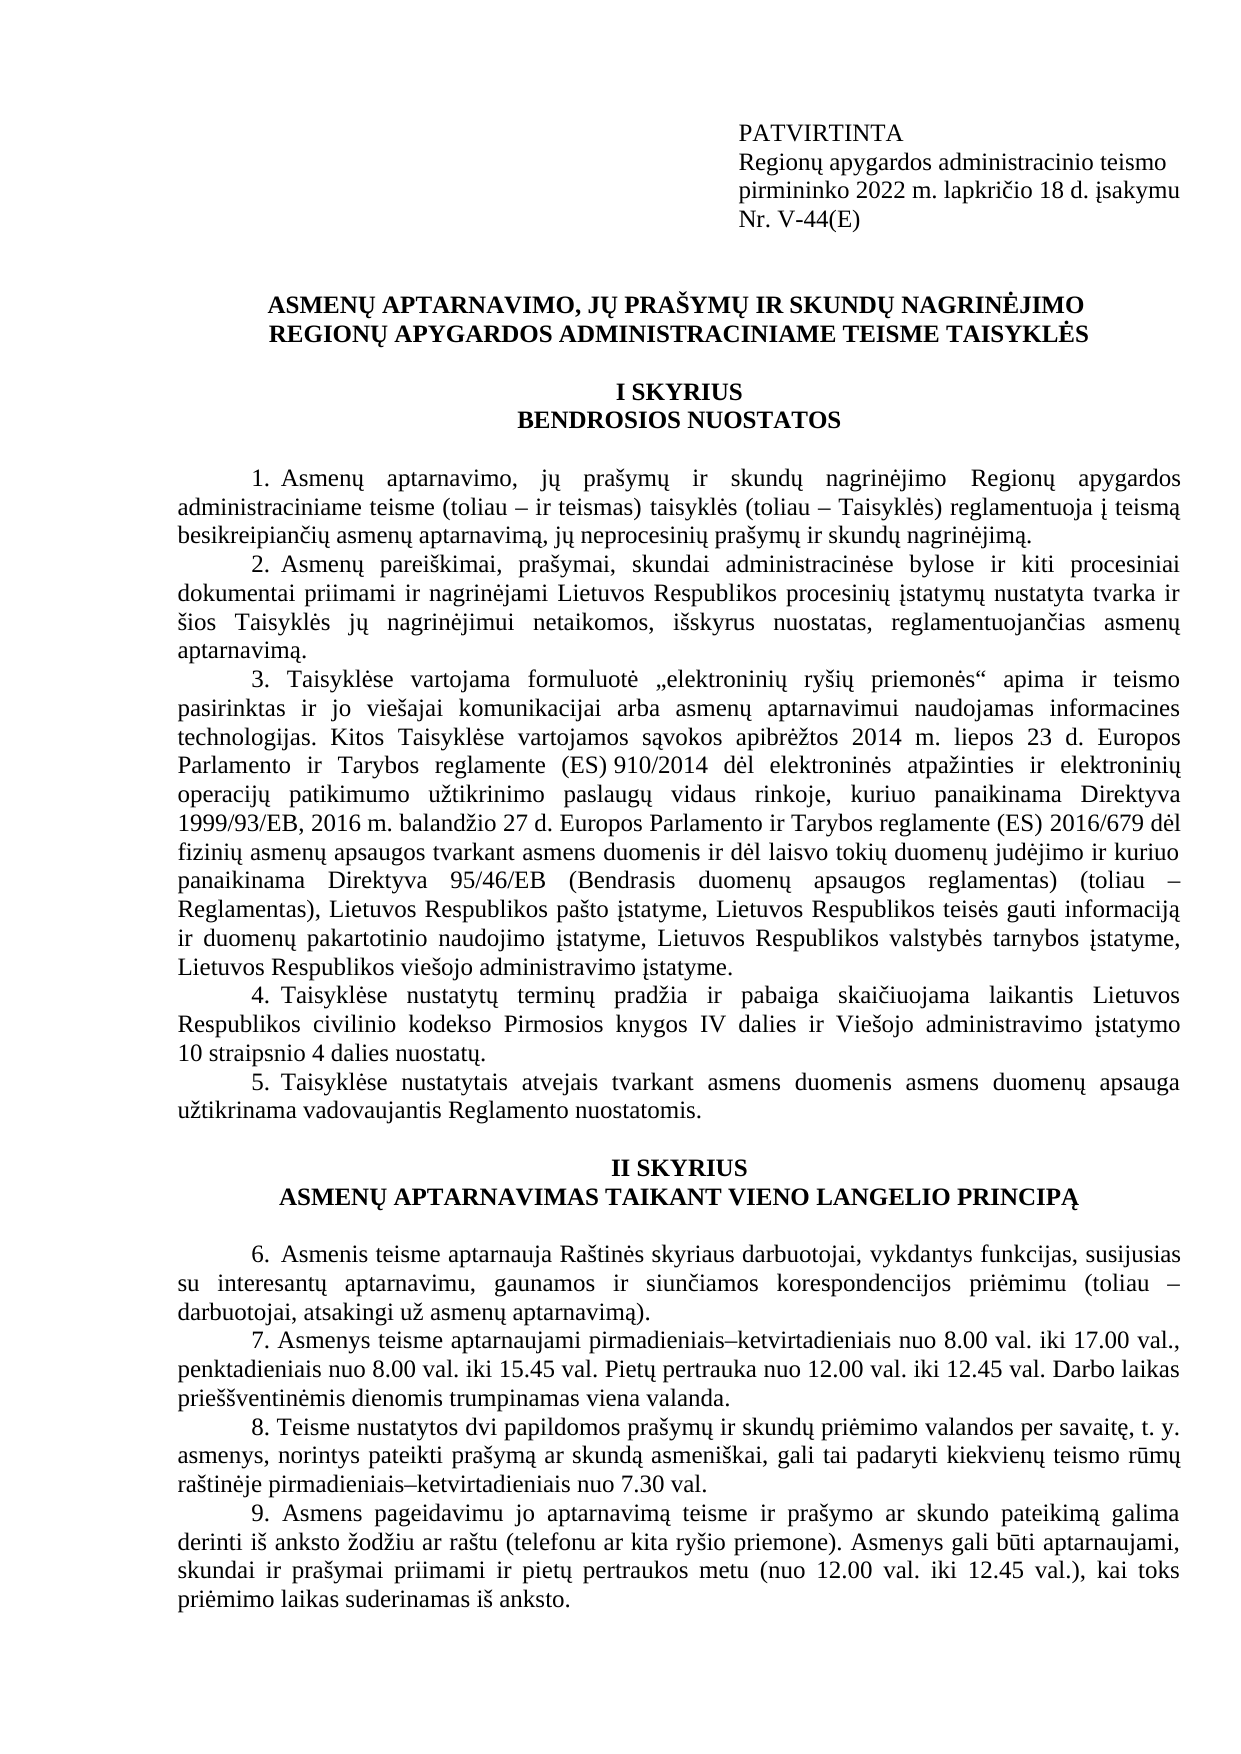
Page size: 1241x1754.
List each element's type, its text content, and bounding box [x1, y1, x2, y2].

text II SKYRIUS [177, 1153, 1181, 1182]
text 3. Taisyklėse vartojama formuluotė „elektroninių ryšių priemonės“ apima ir teismo pasirinktas ir jo viešajai komunikacijai arba asmenų aptarnavimui naudojamas informacines technologijas. Kitos Taisyklėse vartojamos sąvokos apibrėžtos 2014 m. liepos 23 d. Europos Parlamento ir Tarybos reglamente (ES) 910/2014 dėl elektroninės atpažinties ir elektroninių operacijų patikimumo užtikrinimo paslaugų vidaus rinkoje, kuriuo panaikinama Direktyva 1999/93/EB, 2016 m. balandžio 27 d. Europos Parlamento ir Tarybos reglamente (ES) 2016/679 dėl fizinių asmenų apsaugos tvarkant asmens duomenis ir dėl laisvo tokių duomenų judėjimo ir kuriuo panaikinama Direktyva 95/46/EB (Bendrasis duomenų apsaugos reglamentas) (toliau – Reglamentas), Lietuvos Respublikos pašto įstatyme, Lietuvos Respublikos teisės gauti informaciją ir duomenų pakartotinio naudojimo įstatyme, Lietuvos Respublikos valstybės tarnybos įstatyme, Lietuvos Respublikos viešojo administravimo įstatyme. [177, 664, 1181, 981]
text PATVIRTINTA Regionų apygardos administracinio teismo pirmininko 2022 m. lapkričio 18 d. įsakymu Nr. V-44(E) [738, 118, 1181, 233]
text 9. Asmens pageidavimu jo aptarnavimą teisme ir prašymo ar skundo pateikimą galima derinti iš anksto žodžiu ar raštu (telefonu ar kita ryšio priemone). Asmenys gali būti aptarnaujami, skundai ir prašymai priimami ir pietų pertraukos metu (nuo 12.00 val. iki 12.45 val.), kai toks priėmimo laikas suderinamas iš anksto. [177, 1498, 1181, 1613]
text I SKYRIUS [177, 377, 1181, 406]
text 1. Asmenų aptarnavimo, jų prašymų ir skundų nagrinėjimo Regionų apygardos administraciniame teisme (toliau – ir teismas) taisyklės (toliau – Taisyklės) reglamentuoja į teismą besikreipiančių asmenų aptarnavimą, jų neprocesinių prašymų ir skundų nagrinėjimą. [177, 463, 1181, 549]
text 5. Taisyklėse nustatytais atvejais tvarkant asmens duomenis asmens duomenų apsauga užtikrinama vadovaujantis Reglamento nuostatomis. [177, 1067, 1181, 1124]
text ASMENŲ APTARNAVIMAS TAIKANT VIENO LANGELIO PRINCIPĄ [177, 1182, 1181, 1211]
text 4. Taisyklėse nustatytų terminų pradžia ir pabaiga skaičiuojama laikantis Lietuvos Respublikos civilinio kodekso Pirmosios knygos IV dalies ir Viešojo administravimo įstatymo 10 straipsnio 4 dalies nuostatų. [177, 981, 1181, 1067]
text 2. Asmenų pareiškimai, prašymai, skundai administracinėse bylose ir kiti procesiniai dokumentai priimami ir nagrinėjami Lietuvos Respublikos procesinių įstatymų nustatyta tvarka ir šios Taisyklės jų nagrinėjimui netaikomos, išskyrus nuostatas, reglamentuojančias asmenų aptarnavimą. [177, 549, 1181, 664]
text BENDROSIOS NUOSTATOS [177, 406, 1181, 434]
text 8. Teisme nustatytos dvi papildomos prašymų ir skundų priėmimo valandos per savaitę, t. y. asmenys, norintys pateikti prašymą ar skundą asmeniškai, gali tai padaryti kiekvienų teismo rūmų raštinėje pirmadieniais–ketvirtadieniais nuo 7.30 val. [177, 1412, 1181, 1498]
text 7. Asmenys teisme aptarnaujami pirmadieniais–ketvirtadieniais nuo 8.00 val. iki 17.00 val., penktadieniais nuo 8.00 val. iki 15.45 val. Pietų pertrauka nuo 12.00 val. iki 12.45 val. Darbo laikas prieššventinėmis dienomis trumpinamas viena valanda. [177, 1326, 1181, 1412]
text REGIONŲ APYGARDOS ADMINISTRACINIAME TEISME TAISYKLĖS [177, 319, 1181, 348]
text 6. Asmenis teisme aptarnauja Raštinės skyriaus darbuotojai, vykdantys funkcijas, susijusias su interesantų aptarnavimu, gaunamos ir siunčiamos korespondencijos priėmimu (toliau – darbuotojai, atsakingi už asmenų aptarnavimą). [177, 1239, 1181, 1326]
text ASMENŲ APTARNAVIMO, JŲ PRAŠYMŲ IR SKUNDŲ NAGRINĖJIMO [177, 291, 1181, 319]
